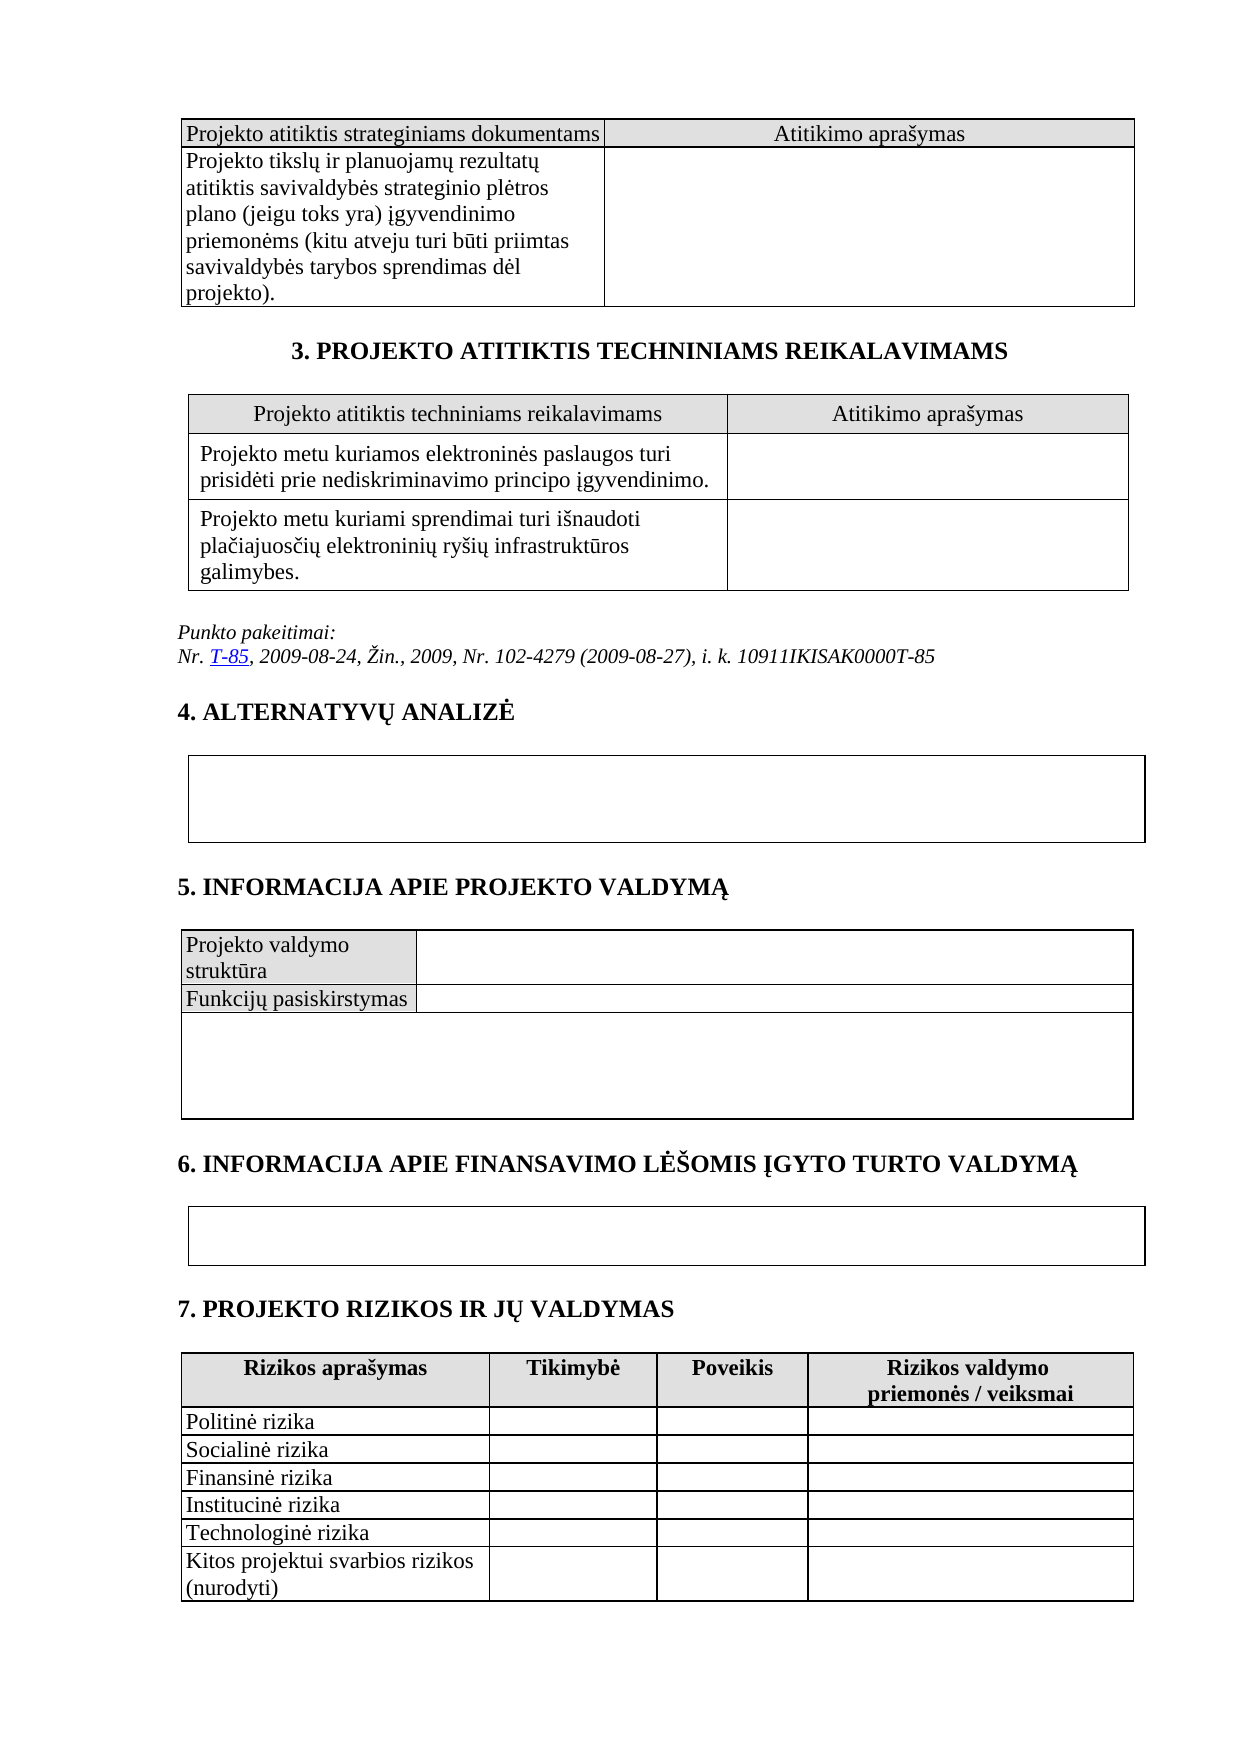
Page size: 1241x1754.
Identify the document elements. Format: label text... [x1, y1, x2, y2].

table_cell Projekto tikslų ir planuojamų rezultatų atitiktis savivaldybės strateginio plėtros plano (jeigu toks yra) įgyvendinimo priemonėms (kitu atveju turi būti priimtas savivaldybės tarybos sprendimas dėl projekto). [182, 148, 604, 306]
table_header [189, 1207, 1144, 1265]
table_cell [658, 1520, 807, 1546]
text 6. INFORMACIJA APIE FINANSAVIMO LĖŠOMIS ĮGYTO TURTO VALDYMĄ [177, 1149, 1122, 1177]
table_cell [809, 1547, 1133, 1600]
table_cell [809, 1520, 1133, 1546]
table_header [417, 931, 1132, 983]
table_cell [658, 1547, 807, 1600]
table_cell Technologinė rizika [182, 1520, 489, 1546]
table_cell [490, 1436, 656, 1462]
table_cell Politinė rizika [182, 1408, 489, 1434]
table_header Projekto atitiktis strateginiams dokumentams [182, 120, 604, 146]
text Punkto pakeitimai: [177, 620, 1122, 644]
table_cell [728, 434, 1128, 498]
table_header Atitikimo aprašymas [728, 395, 1128, 433]
table_cell Institucinė rizika [182, 1492, 489, 1518]
table_cell [605, 148, 1134, 306]
table_cell Funkcijų pasiskirstymas [182, 985, 416, 1011]
table_header Projekto valdymo struktūra [182, 931, 416, 983]
table_header Poveikis [658, 1354, 807, 1406]
table_cell [490, 1492, 656, 1518]
table_header Atitikimo aprašymas [605, 120, 1134, 146]
text 4. ALTERNATYVŲ ANALIZĖ [177, 697, 1122, 726]
text Nr. T-85, 2009-08-24, Žin., 2009, Nr. 102-4279 (2009-08-27), i. k. 10911IKISAK0000T-85 [177, 644, 1122, 668]
table_cell [728, 500, 1128, 590]
table_header Rizikos aprašymas [182, 1354, 489, 1406]
table_cell Socialinė rizika [182, 1436, 489, 1462]
table_header [189, 756, 1144, 842]
table_cell [182, 1013, 1132, 1118]
text 3. PROJEKTO ATITIKTIS TECHNINIAMS REIKALAVIMAMS [177, 336, 1122, 365]
table_cell Projekto metu kuriamos elektroninės paslaugos turi prisidėti prie nediskriminavimo principo įgyvendinimo. [189, 434, 727, 498]
table_cell [490, 1464, 656, 1490]
table_cell [658, 1408, 807, 1434]
table_cell Finansinė rizika [182, 1464, 489, 1490]
table_cell [490, 1520, 656, 1546]
table_cell [658, 1436, 807, 1462]
table_cell [658, 1492, 807, 1518]
table_header Tikimybė [490, 1354, 656, 1406]
table_header Rizikos valdymo priemonės / veiksmai [809, 1354, 1133, 1406]
table_cell [658, 1464, 807, 1490]
table_cell Kitos projektui svarbios rizikos (nurodyti) [182, 1547, 489, 1600]
text 5. INFORMACIJA APIE PROJEKTO VALDYMĄ [177, 872, 1122, 900]
table_cell [809, 1408, 1133, 1434]
table_cell [490, 1547, 656, 1600]
table_cell [417, 985, 1132, 1011]
table_cell [809, 1436, 1133, 1462]
table_header Projekto atitiktis techniniams reikalavimams [189, 395, 727, 433]
text 7. PROJEKTO RIZIKOS IR JŲ VALDYMAS [177, 1294, 1122, 1323]
table_cell [809, 1464, 1133, 1490]
table_cell Projekto metu kuriami sprendimai turi išnaudoti plačiajuosčių elektroninių ryšių infrastruktūros galimybes. [189, 500, 727, 590]
table_cell [490, 1408, 656, 1434]
table_cell [809, 1492, 1133, 1518]
